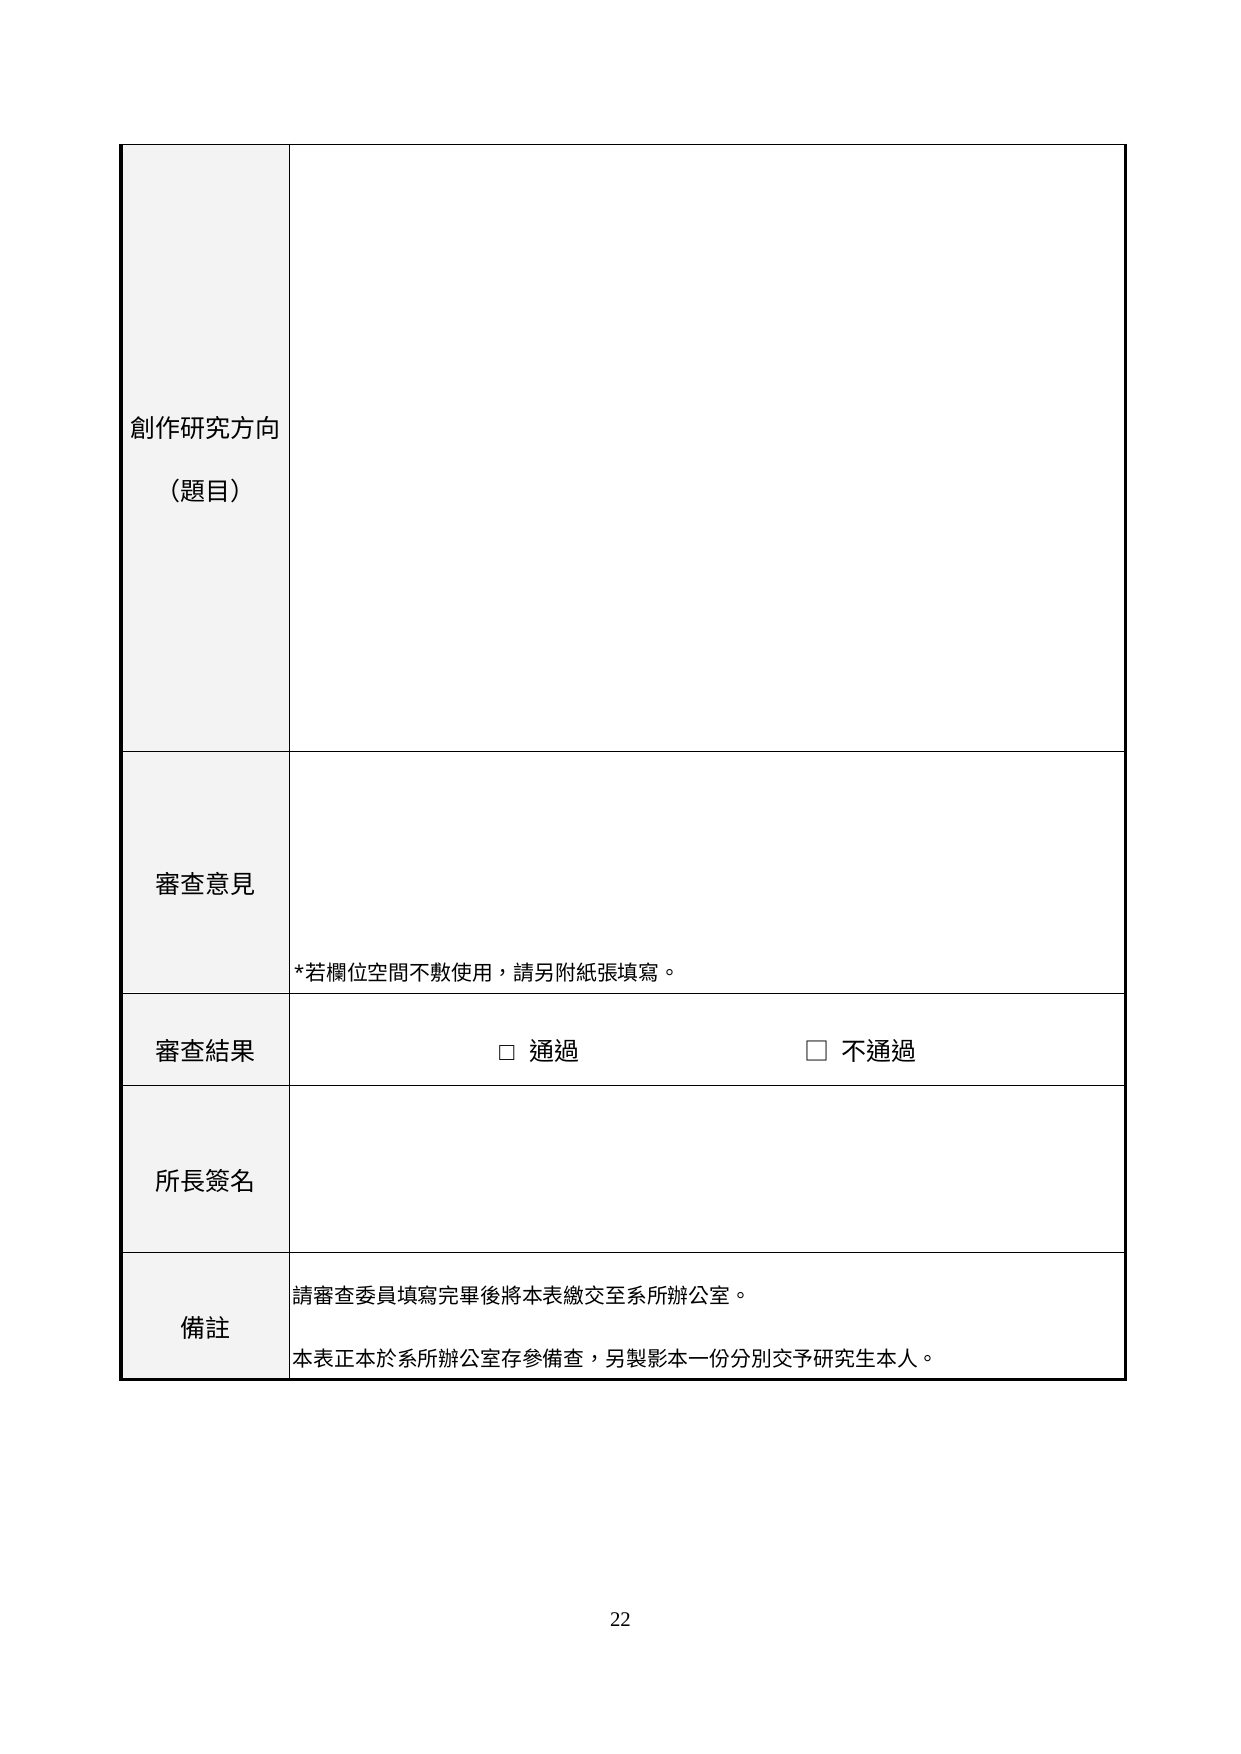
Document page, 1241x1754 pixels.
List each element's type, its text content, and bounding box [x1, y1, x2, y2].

table_cell 創作研究方向 （題目） [123, 145, 289, 751]
table_cell 所長簽名 [123, 1086, 289, 1252]
table_cell □ 通過 □ 不通過 [290, 994, 1124, 1085]
table_cell 備註 [123, 1253, 289, 1378]
table_cell 審查結果 [123, 994, 289, 1085]
table_cell 請審查委員填寫完畢後將本表繳交至系所辦公室。 本表正本於系所辦公室存參備查，另製影本一份分別交予研究生本人。 [290, 1253, 1124, 1378]
table_cell [290, 1086, 1124, 1252]
table_cell [290, 145, 1124, 751]
table_cell *若欄位空間不敷使用，請另附紙張填寫。 [290, 752, 1124, 992]
table_cell 審查意見 [123, 752, 289, 992]
